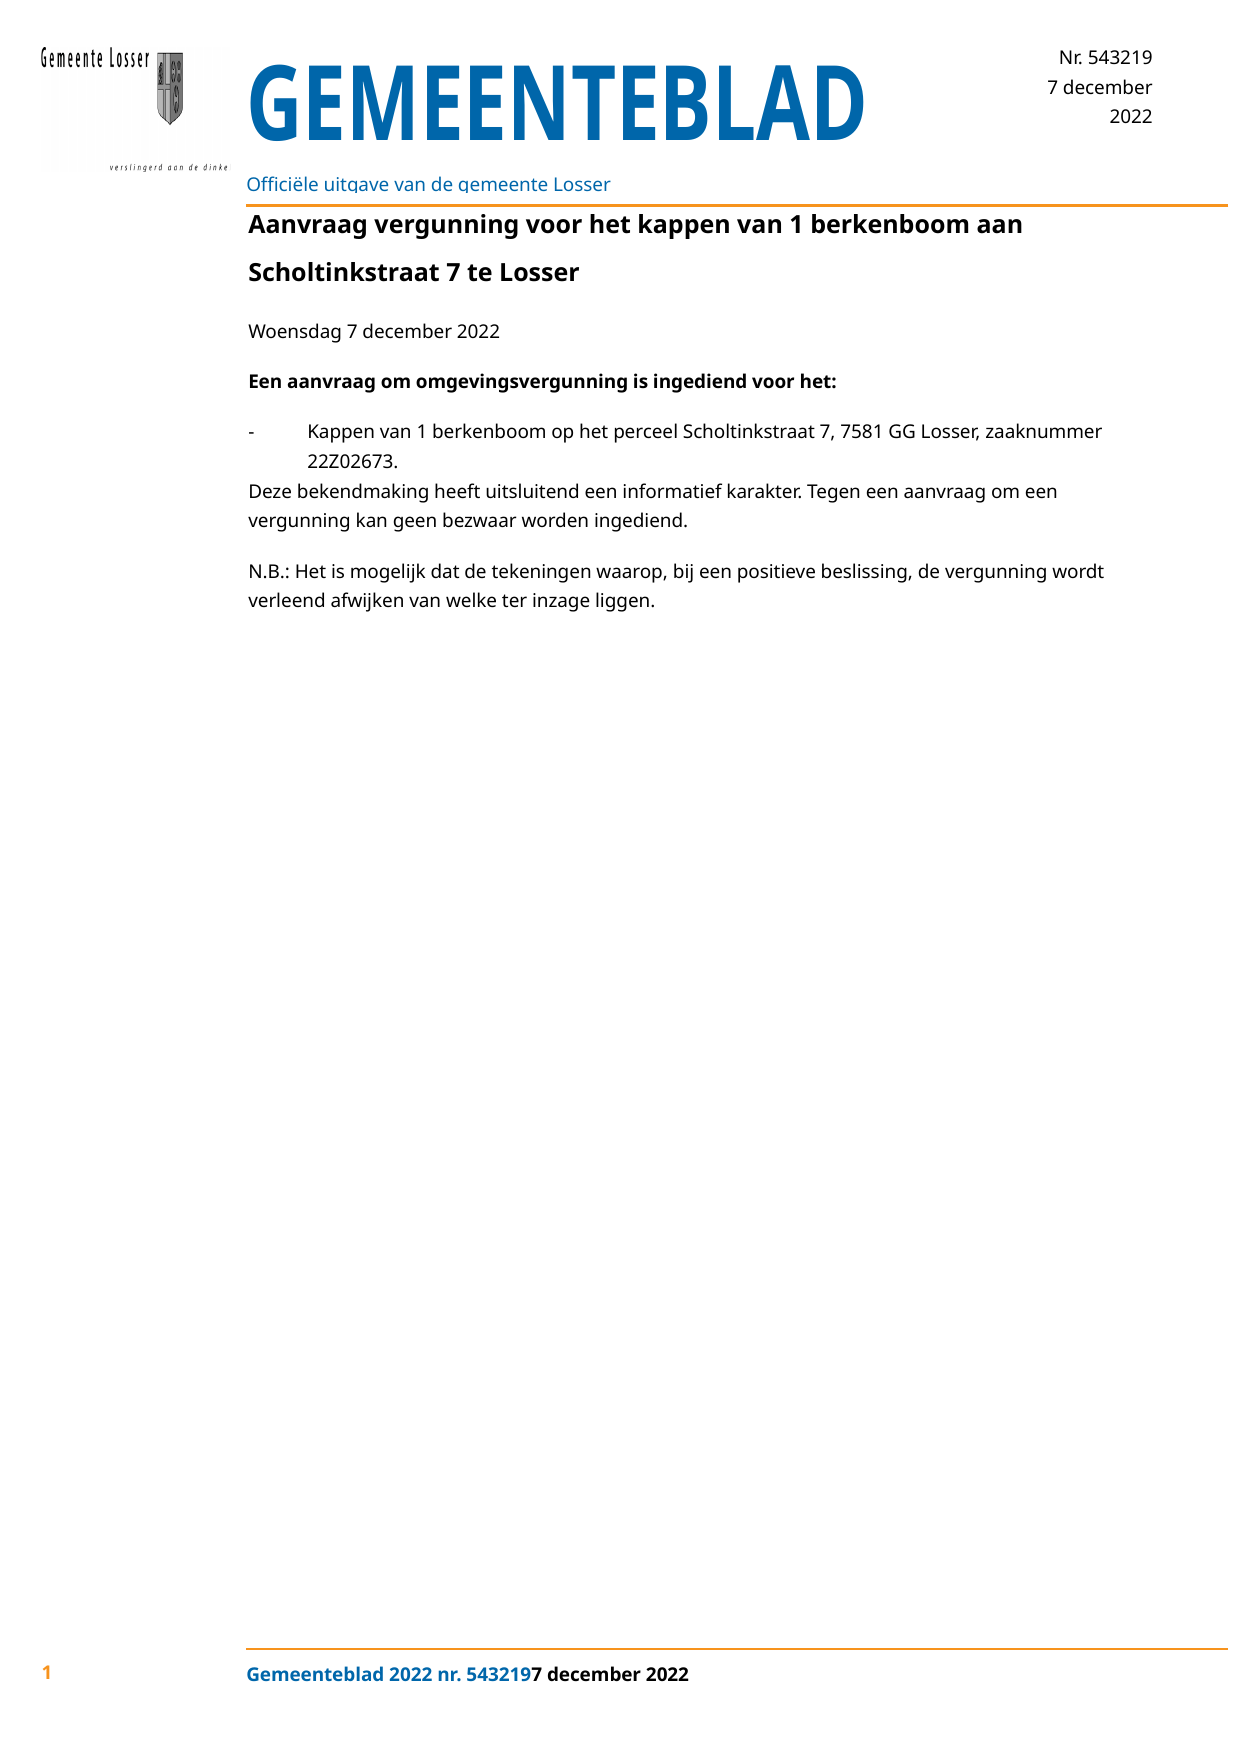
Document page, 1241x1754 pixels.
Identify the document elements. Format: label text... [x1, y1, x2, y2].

text Deze bekendmaking heeft uitsluitend een informatief karakter. Tegen een aanvraag om een vergunning kan geen bezwaar worden ingediend. [248, 478, 1152, 533]
text Een aanvraag om omgevingsvergunning is ingediend voor het: [248, 368, 1152, 394]
text Woensdag 7 december 2022 [248, 318, 1152, 344]
text Aanvraag vergunning voor het kappen van 1 berkenboom aan Scholtinkstraat 7 te Losser [248, 207, 1152, 288]
picture [41, 47, 231, 172]
text N.B.: Het is mogelijk dat de tekeningen waarop, bij een positieve beslissing, de vergunning wordt verleend afwijken van welke ter inzage liggen. [248, 558, 1152, 613]
list Kappen van 1 berkenboom op het perceel Scholtinkstraat 7, 7581 GG Losser, zaaknummer 22Z02673. [248, 419, 1152, 474]
